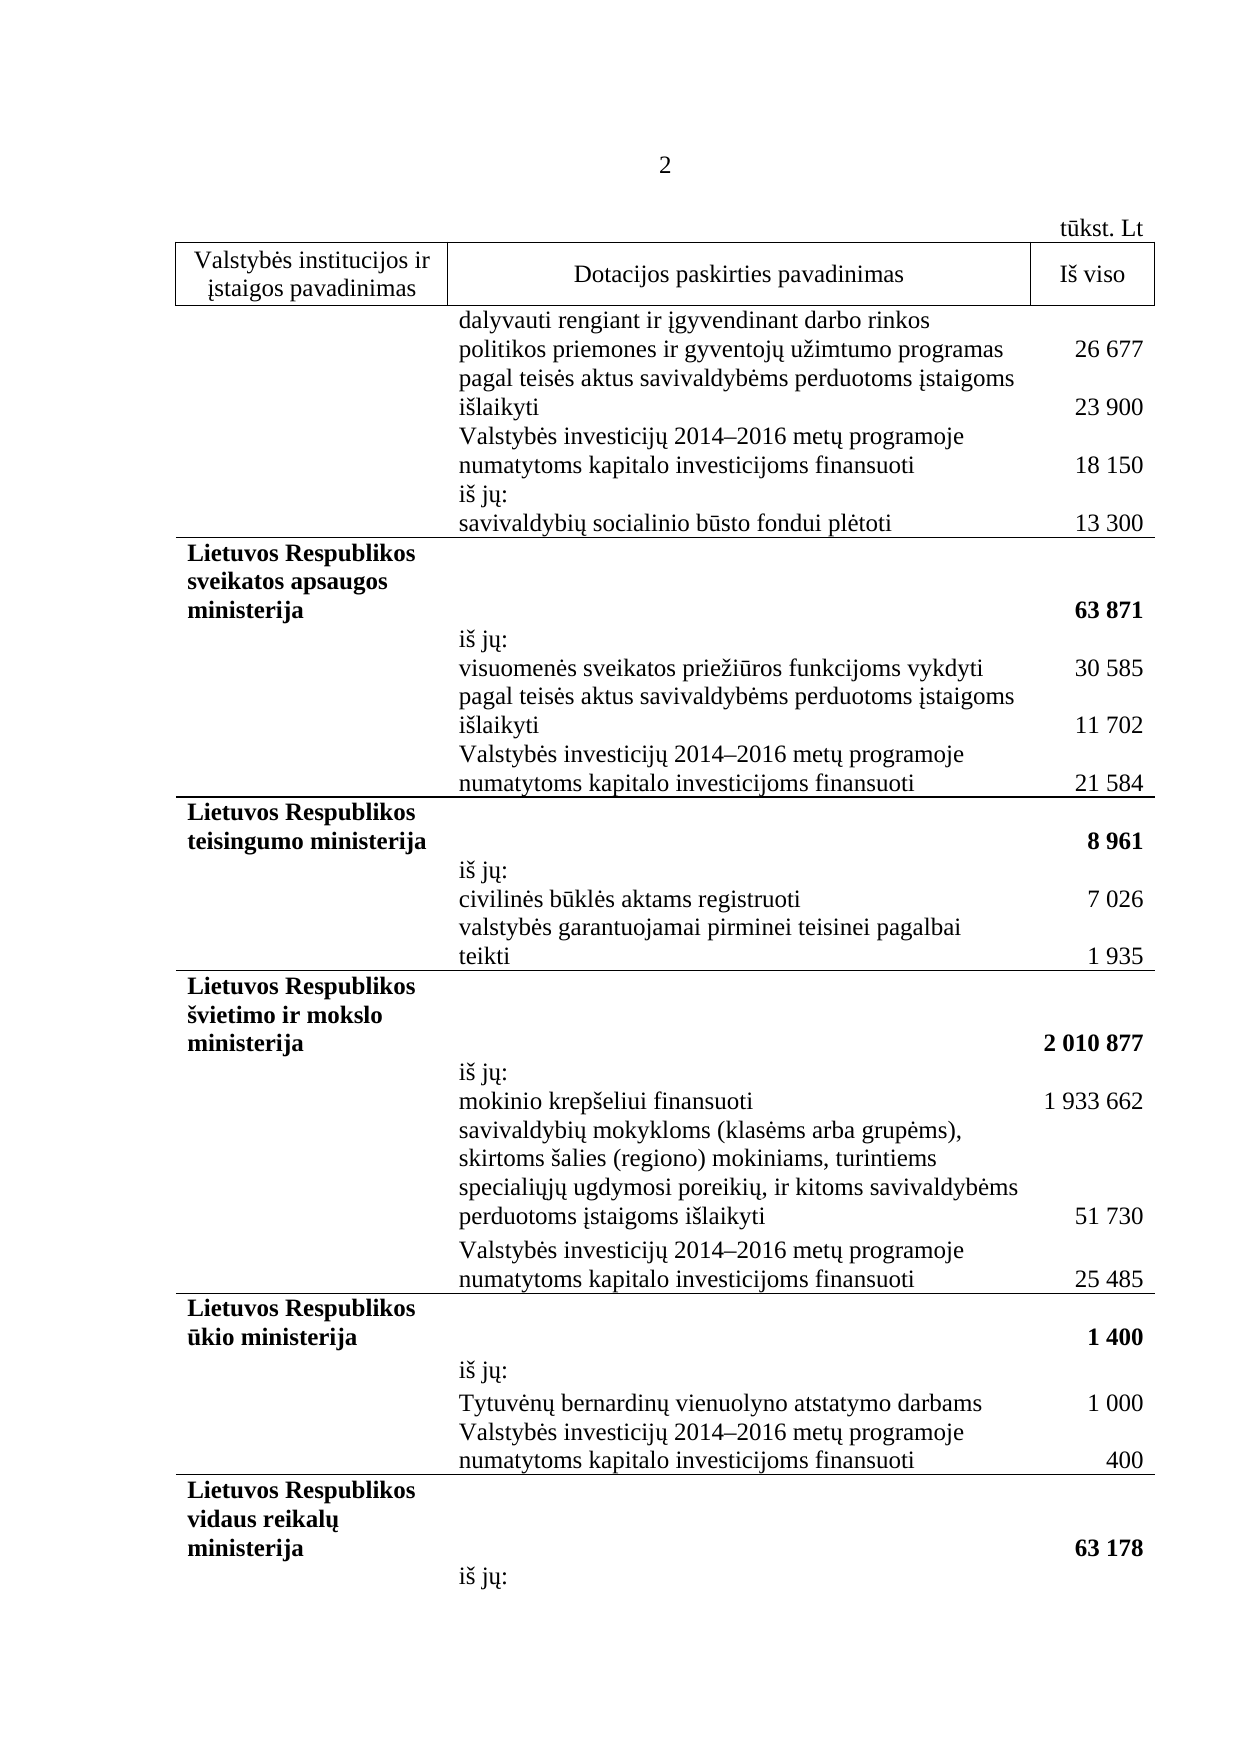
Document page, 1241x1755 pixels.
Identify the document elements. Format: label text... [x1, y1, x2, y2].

table_cell 8 961 [1030, 798, 1154, 855]
table_cell [176, 884, 447, 912]
table_cell Lietuvos Respublikos vidaus reikalų ministerija [176, 1475, 447, 1561]
table_cell [448, 1294, 1030, 1351]
table_cell Valstybės investicijų 2014–2016 metų programoje numatytoms kapitalo investicijoms finansuoti [448, 421, 1030, 479]
table_cell [176, 1561, 447, 1590]
table_cell [176, 624, 447, 653]
table_cell Valstybės investicijų 2014–2016 metų programoje numatytoms kapitalo investicijoms finansuoti [448, 739, 1030, 796]
table_cell [176, 1351, 447, 1384]
table_header tūkst. Lt [1030, 213, 1154, 242]
table_cell [448, 538, 1030, 624]
table_cell pagal teisės aktus savivaldybėms perduotoms įstaigoms išlaikyti [448, 363, 1030, 421]
table_cell [176, 913, 447, 970]
table_header [448, 213, 1030, 242]
table_cell [1030, 855, 1154, 884]
table_cell Tytuvėnų bernardinų vienuolyno atstatymo darbams [448, 1384, 1030, 1417]
table_cell Valstybės investicijų 2014–2016 metų programoje numatytoms kapitalo investicijoms finansuoti [448, 1417, 1030, 1474]
table_cell 1 935 [1030, 913, 1154, 970]
table_cell 25 485 [1030, 1230, 1154, 1292]
table_cell civilinės būklės aktams registruoti [448, 884, 1030, 912]
table_cell [176, 421, 447, 479]
table_cell visuomenės sveikatos priežiūros funkcijoms vykdyti [448, 653, 1030, 681]
table_cell 1 400 [1030, 1294, 1154, 1351]
table_cell [176, 1230, 447, 1292]
table_cell [176, 681, 447, 739]
table_cell 30 585 [1030, 653, 1154, 681]
table_cell 23 900 [1030, 363, 1154, 421]
table_cell 21 584 [1030, 739, 1154, 796]
table_cell [176, 1086, 447, 1115]
table_cell [1030, 1057, 1154, 1086]
table_cell [176, 1384, 447, 1417]
table_cell [448, 1475, 1030, 1561]
table_cell [1030, 1351, 1154, 1384]
table_cell [448, 798, 1030, 855]
table_cell Valstybės institucijos ir įstaigos pavadinimas [176, 243, 447, 304]
table_cell 1 000 [1030, 1384, 1154, 1417]
table_cell [176, 1417, 447, 1474]
table_cell 18 150 [1030, 421, 1154, 479]
table_cell iš jų: savivaldybių socialinio būsto fondui plėtoti [448, 479, 1030, 537]
table_cell Valstybės investicijų 2014–2016 metų programoje numatytoms kapitalo investicijoms finansuoti [448, 1230, 1030, 1292]
table_cell 7 026 [1030, 884, 1154, 912]
table_cell [176, 363, 447, 421]
table_cell Dotacijos paskirties pavadinimas [448, 243, 1030, 304]
table_cell iš jų: [448, 855, 1030, 884]
table_cell pagal teisės aktus savivaldybėms perduotoms įstaigoms išlaikyti [448, 681, 1030, 739]
table_header [176, 213, 447, 242]
table_cell Lietuvos Respublikos švietimo ir mokslo ministerija [176, 971, 447, 1057]
table_cell iš jų: [448, 1561, 1030, 1590]
table_cell 1 933 662 [1030, 1086, 1154, 1115]
table_cell [176, 1115, 447, 1230]
table_cell valstybės garantuojamai pirminei teisinei pagalbai teikti [448, 913, 1030, 970]
table_cell 2 010 877 [1030, 971, 1154, 1057]
table_cell Lietuvos Respublikos teisingumo ministerija [176, 798, 447, 855]
table_cell savivaldybių mokykloms (klasėms arba grupėms), skirtoms šalies (regiono) mokiniams, turintiems specialiųjų ugdymosi poreikių, ir kitoms savivaldybėms perduotoms įstaigoms išlaikyti [448, 1115, 1030, 1230]
table_cell [176, 1057, 447, 1086]
table_cell iš jų: [448, 1057, 1030, 1086]
table_cell [176, 855, 447, 884]
table_cell mokinio krepšeliui finansuoti [448, 1086, 1030, 1115]
table_cell [176, 653, 447, 681]
table_cell [1030, 1561, 1154, 1590]
table_cell Iš viso [1031, 243, 1154, 304]
table_cell 11 702 [1030, 681, 1154, 739]
table_cell [176, 739, 447, 796]
table_cell iš jų: [448, 1351, 1030, 1384]
table_cell dalyvauti rengiant ir įgyvendinant darbo rinkos politikos priemones ir gyventojų užimtumo programas [448, 306, 1030, 363]
table_cell [176, 306, 447, 363]
table_cell [1030, 624, 1154, 653]
table_cell 63 178 [1030, 1475, 1154, 1561]
table_cell 13 300 [1030, 479, 1154, 537]
table_cell 26 677 [1030, 306, 1154, 363]
table_cell 400 [1030, 1417, 1154, 1474]
table_cell [176, 479, 447, 537]
table_cell 63 871 [1030, 538, 1154, 624]
table_cell 51 730 [1030, 1115, 1154, 1230]
table_cell [448, 971, 1030, 1057]
table_cell Lietuvos Respublikos sveikatos apsaugos ministerija [176, 538, 447, 624]
table_cell Lietuvos Respublikos ūkio ministerija [176, 1294, 447, 1351]
table_cell iš jų: [448, 624, 1030, 653]
